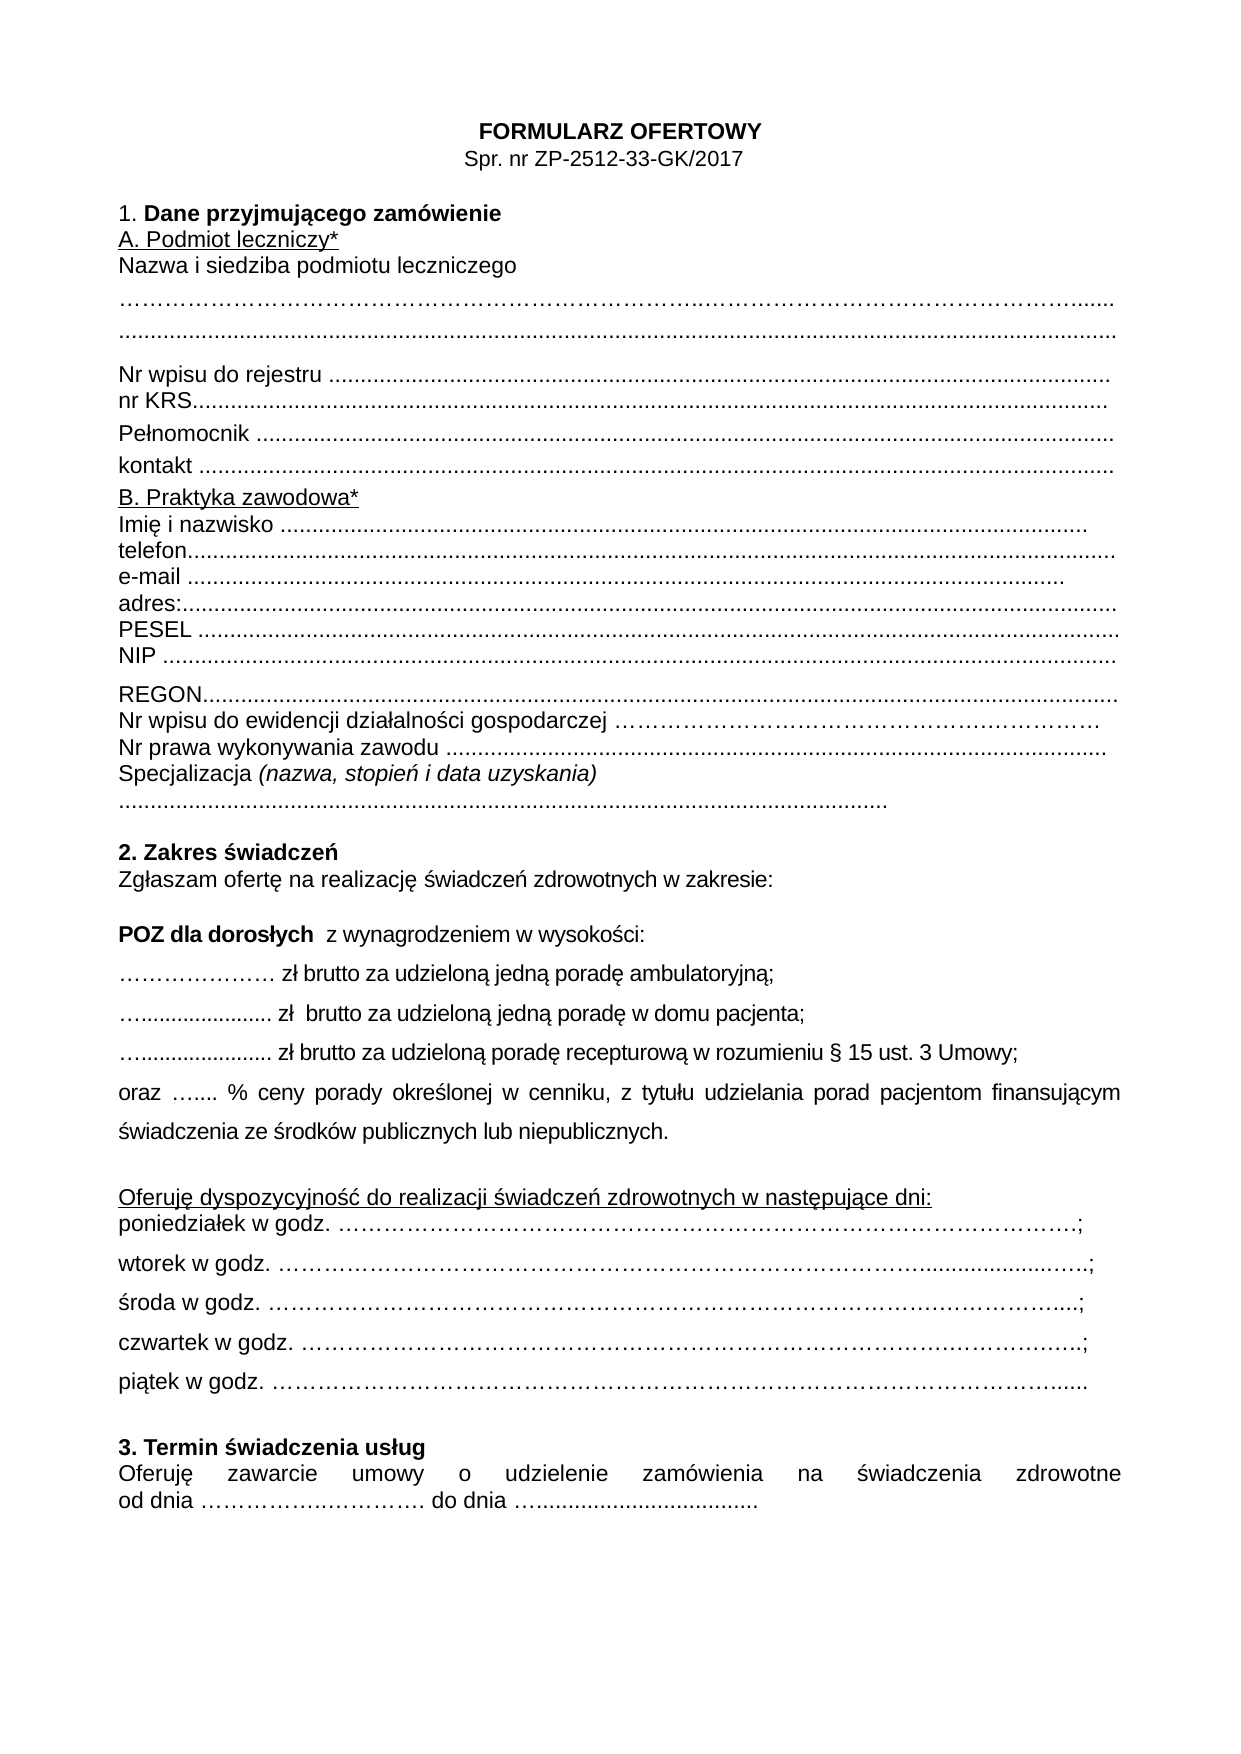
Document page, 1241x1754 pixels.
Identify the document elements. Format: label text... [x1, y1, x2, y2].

text …………………………………………………………………..…………………………………………....... [118, 284, 1122, 311]
text Specjalizacja (nazwa, stopień i data uzyskania) ......................................................................................................................... [118, 760, 1122, 813]
text Oferuję zawarcie umowy o udzielenie zamówienia na świadczenia zdrowotne od dnia ……………..…………. do dnia …................................... [118, 1460, 1122, 1513]
text Nr prawa wykonywania zawodu ........................................................................................................ [118, 734, 1122, 760]
text oraz ….... % ceny porady określonej w cenniku, z tytułu udzielania porad pacjentom finansującym świadczenia ze środków publicznych lub niepublicznych. [118, 1079, 1122, 1144]
text Nr wpisu do ewidencji działalności gospodarczej ………………………………………….…………… [118, 707, 1122, 734]
text środa w godz. …………………………………………………………………………….……………....; [118, 1289, 1122, 1316]
subtitle A. Podmiot leczniczy* [118, 226, 1122, 252]
text ............................................................................................................................................................. [118, 317, 1122, 343]
text adres:................................................................................................................................................... [118, 589, 1122, 616]
text Nazwa i siedziba podmiotu leczniczego [118, 252, 1122, 279]
text czwartek w godz. ………………………………………………………………………….………….…..; [118, 1329, 1122, 1355]
text …...................... zł brutto za udzieloną jedną poradę w domu pacjenta; [118, 1000, 1122, 1026]
text poniedziałek w godz. …………………………………………………………………………………….; [118, 1210, 1122, 1237]
text FORMULARZ OFERTOWY [118, 118, 1122, 144]
text Nr wpisu do rejestru ........................................................................................................................... nr KRS................................................................................................................................................ [118, 361, 1122, 414]
text 1. Dane przyjmującego zamówienie [118, 199, 1122, 226]
text 2. Zakres świadczeń [118, 839, 1122, 866]
text 3. Termin świadczenia usług [118, 1434, 1122, 1460]
text Zgłaszam ofertę na realizację świadczeń zdrowotnych w zakresie: [118, 866, 1122, 892]
text Spr. nr ZP-2512-33-GK/2017 [118, 144, 1122, 171]
text …...................... zł brutto za udzieloną poradę recepturową w rozumieniu § 15 ust. 3 Umowy; [118, 1039, 1122, 1066]
text PESEL ................................................................................................................................................. [118, 616, 1122, 642]
text Oferuję dyspozycyjność do realizacji świadczeń zdrowotnych w następujące dni: [118, 1184, 1122, 1210]
text Pełnomocnik ....................................................................................................................................... [118, 419, 1122, 446]
text wtorek w godz. ………………………………………………………………………….....................…..; [118, 1250, 1122, 1276]
text POZ dla dorosłych z wynagrodzeniem w wysokości: [118, 921, 1122, 947]
subtitle B. Praktyka zawodowa* [118, 484, 1122, 511]
text kontakt ................................................................................................................................................ [118, 452, 1122, 478]
text NIP ...................................................................................................................................................... [118, 642, 1122, 669]
text ………………… zł brutto za udzieloną jedną poradę ambulatoryjną; [118, 960, 1122, 987]
text telefon..................................................................................................................................................e-mail .......................................................................................................................................... [118, 537, 1122, 589]
text piątek w godz. …………………………………………………………………………………………...... [118, 1368, 1122, 1394]
text REGON................................................................................................................................................ [118, 681, 1122, 707]
text Imię i nazwisko ............................................................................................................................... [118, 511, 1122, 537]
